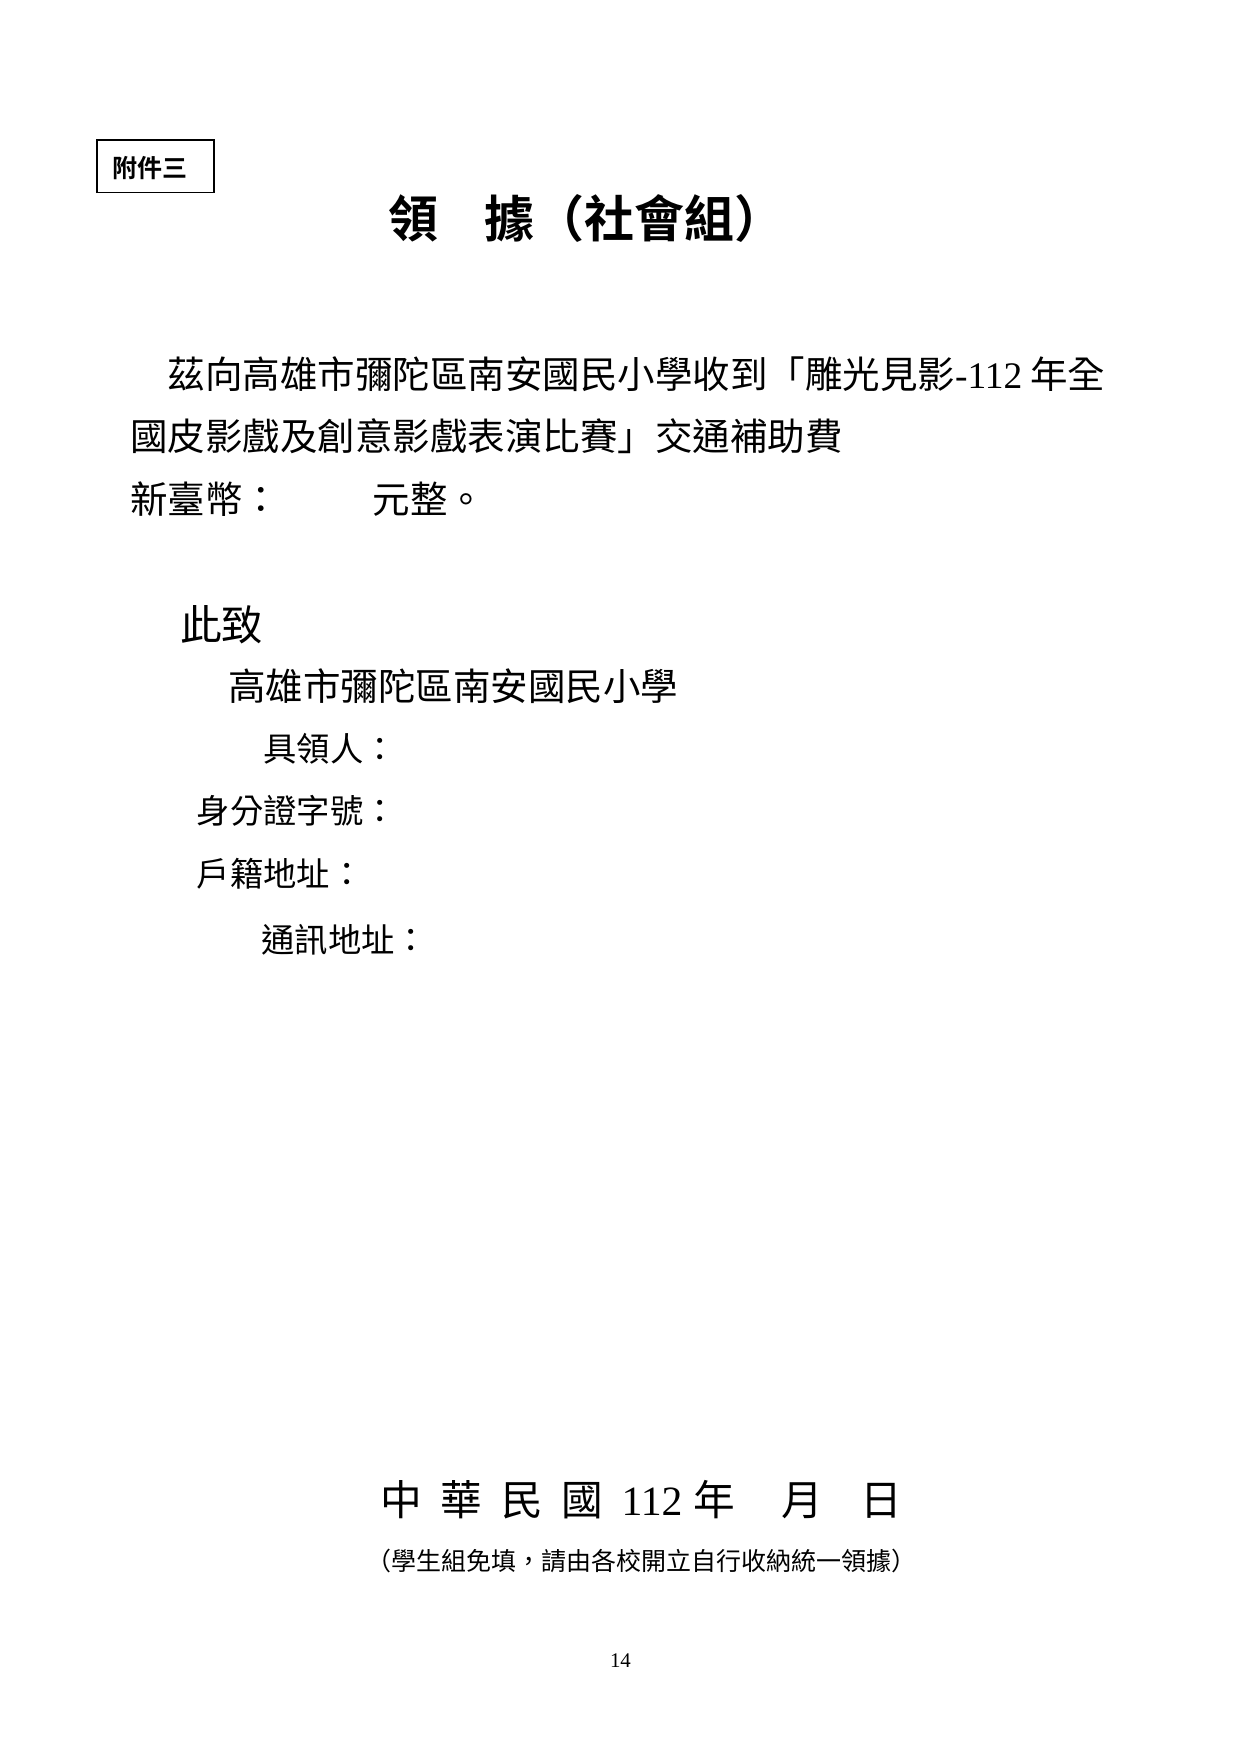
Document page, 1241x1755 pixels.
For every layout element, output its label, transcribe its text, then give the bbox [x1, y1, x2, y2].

text 身分證字號： [130, 768, 1110, 830]
text 中 華 民 國 112 年 月 日 [130, 1455, 1110, 1518]
text 高雄市彌陀區南安國民小學 [180, 643, 1110, 705]
text 附件三 [112, 148, 198, 184]
text 通訊地址： [261, 893, 1110, 955]
text 此致 [180, 580, 1110, 643]
text （學生組免填，請由各校開立自行收納統一領據） [172, 1518, 1110, 1580]
text 領 據（社會組） [130, 143, 1110, 268]
text 具領人： [130, 705, 1110, 768]
text 戶籍地址： [130, 830, 1110, 893]
text 茲向高雄市彌陀區南安國民小學收到「雕光見影-112年全國皮影戲及創意影戲表演比賽」交通補助費 [130, 330, 1110, 455]
text 新臺幣： 元整。 [130, 455, 1110, 518]
